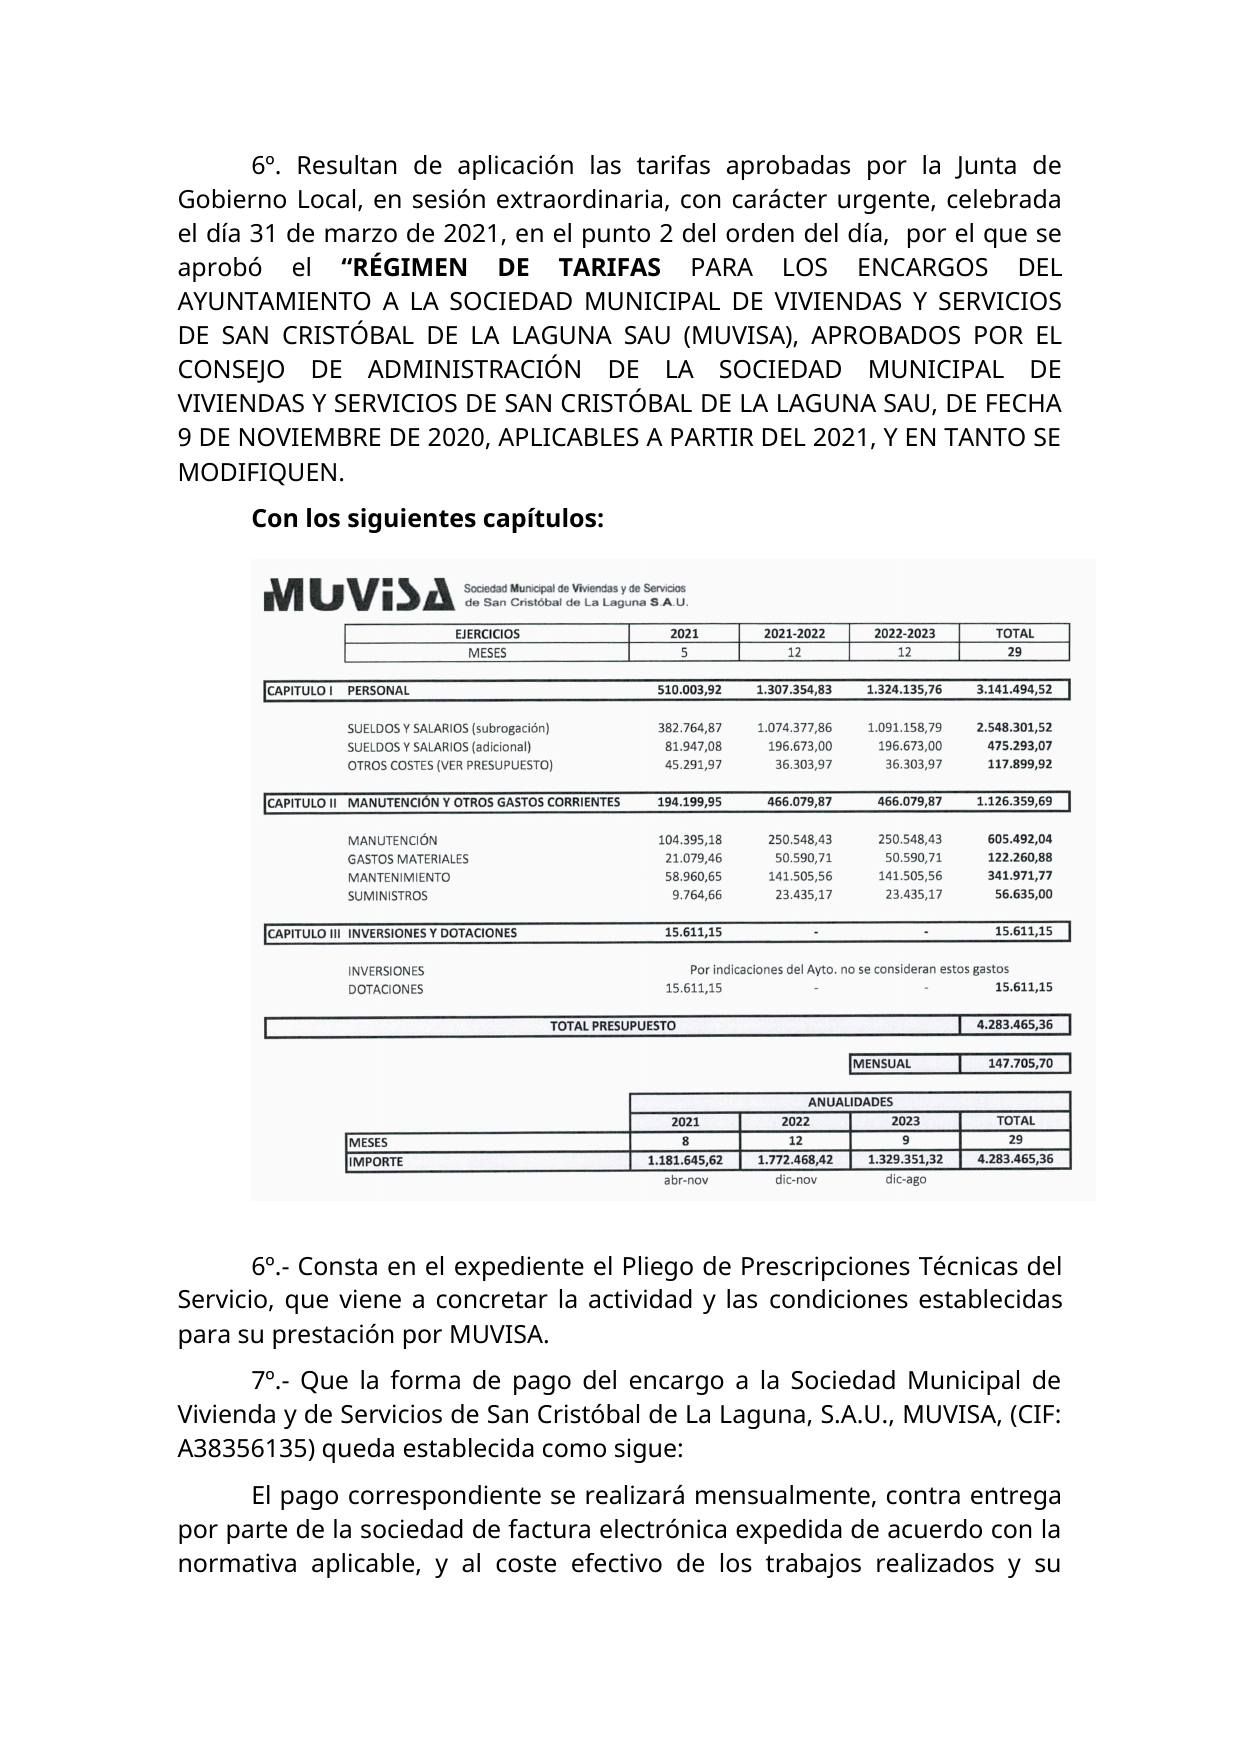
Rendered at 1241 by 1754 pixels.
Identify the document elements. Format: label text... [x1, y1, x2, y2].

text Con los siguientes capítulos: [177, 501, 1063, 535]
text 7º.- Que la forma de pago del encargo a la Sociedad Municipal de Vivienda y de Servicios de San Cristóbal de La Laguna, S.A.U., MUVISA, (CIF: A38356135) queda establecida como sigue: [177, 1363, 1063, 1465]
text El pago correspondiente se realizará mensualmente, contra entrega por parte de la sociedad de factura electrónica expedida de acuerdo con la normativa aplicable, y al coste efectivo de los trabajos realizados y su [177, 1477, 1063, 1580]
text 6º. Resultan de aplicación las tarifas aprobadas por la Junta de Gobierno Local, en sesión extraordinaria, con carácter urgente, celebrada el día 31 de marzo de 2021, en el punto 2 del orden del día, por el que se aprobó el “RÉGIMEN DE TARIFAS PARA LOS ENCARGOS DEL AYUNTAMIENTO A LA SOCIEDAD MUNICIPAL DE VIVIENDAS Y SERVICIOS DE SAN CRISTÓBAL DE LA LAGUNA SAU (MUVISA), APROBADOS POR EL CONSEJO DE ADMINISTRACIÓN DE LA SOCIEDAD MUNICIPAL DE VIVIENDAS Y SERVICIOS DE SAN CRISTÓBAL DE LA LAGUNA SAU, DE FECHA 9 DE NOVIEMBRE DE 2020, APLICABLES A PARTIR DEL 2021, Y EN TANTO SE MODIFIQUEN. [177, 148, 1063, 488]
text 6º.- Consta en el expediente el Pliego de Prescripciones Técnicas del Servicio, que viene a concretar la actividad y las condiciones establecidas para su prestación por MUVISA. [177, 1248, 1063, 1350]
